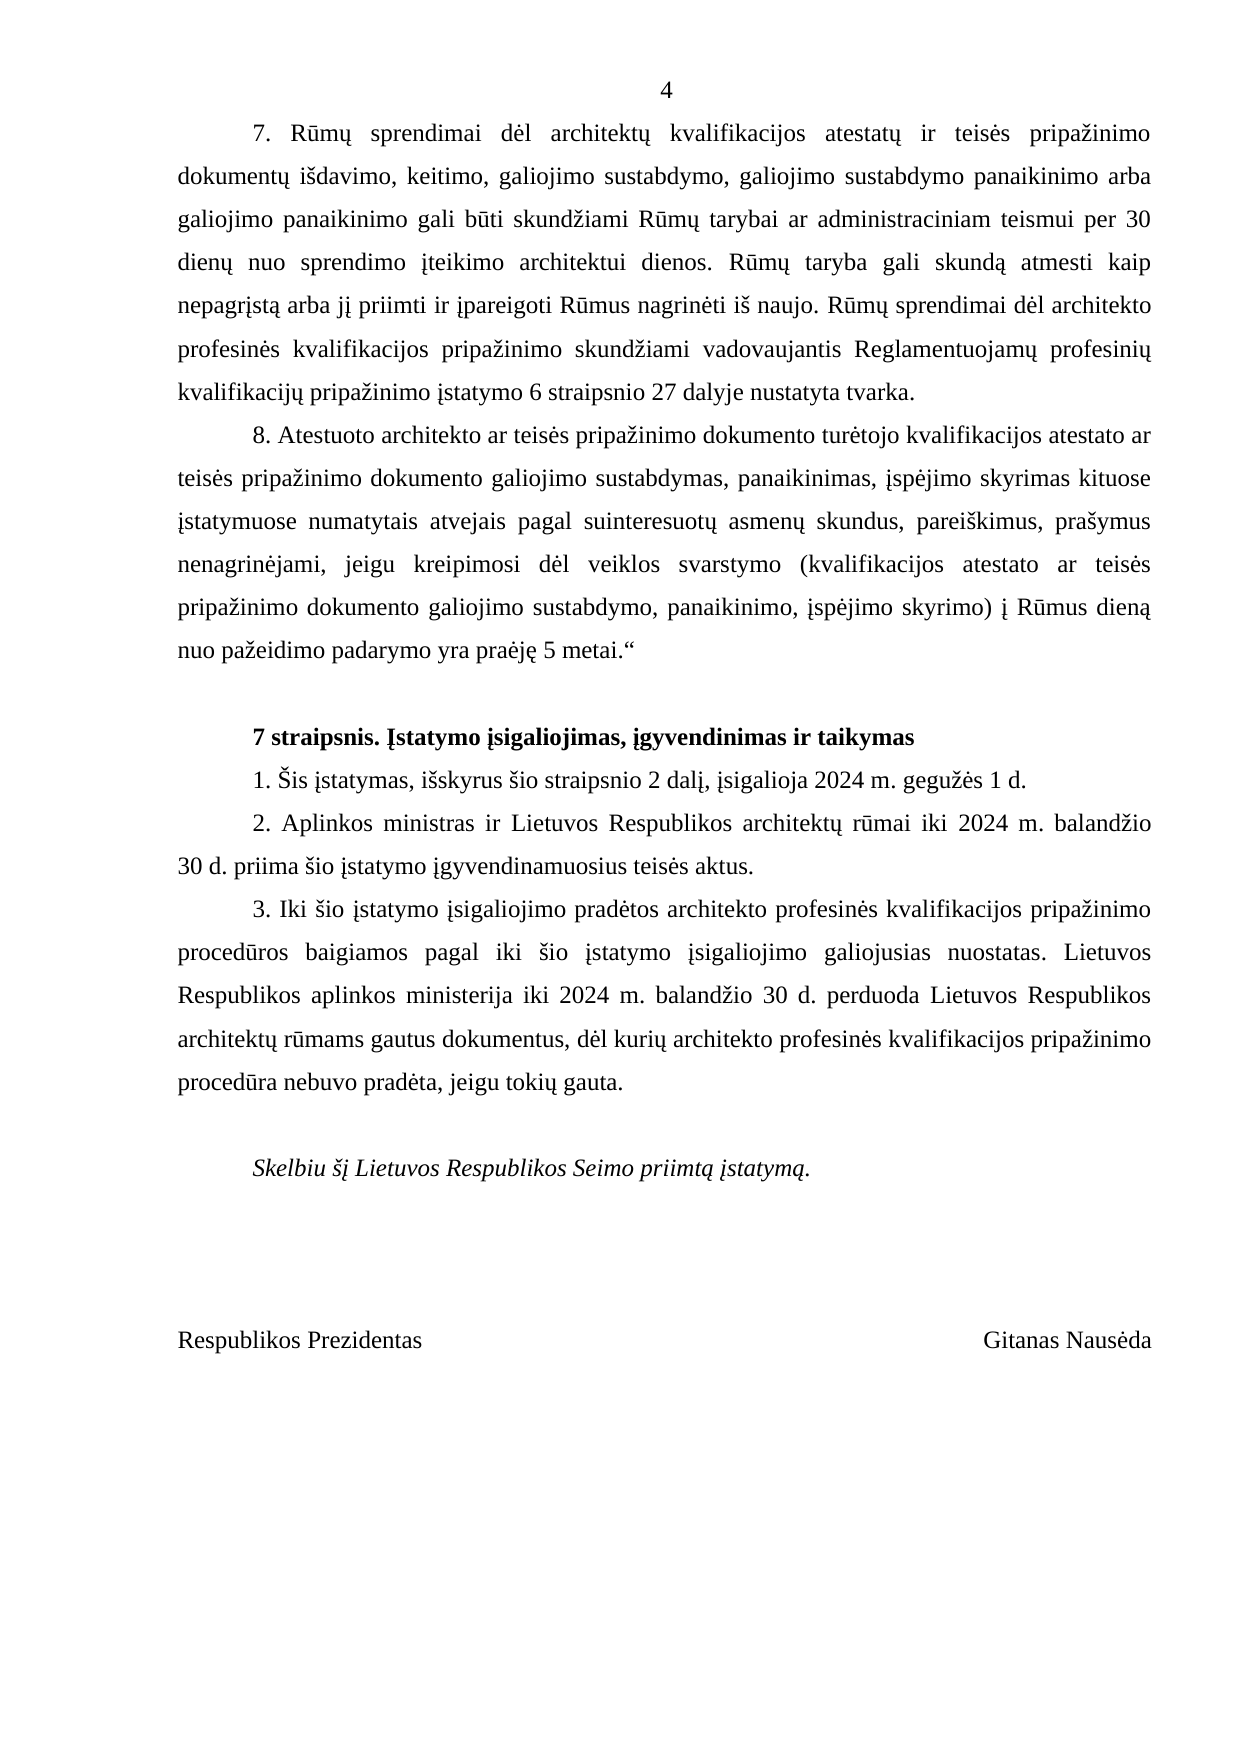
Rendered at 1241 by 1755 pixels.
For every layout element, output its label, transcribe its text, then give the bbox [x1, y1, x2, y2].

text 8. Atestuoto architekto ar teisės pripažinimo dokumento turėtojo kvalifikacijos atestato ar teisės pripažinimo dokumento galiojimo sustabdymas, panaikinimas, įspėjimo skyrimas kituose įstatymuose numatytais atvejais pagal suinteresuotų asmenų skundus, pareiškimus, prašymus nenagrinėjami, jeigu kreipimosi dėl veiklos svarstymo (kvalifikacijos atestato ar teisės pripažinimo dokumento galiojimo sustabdymo, panaikinimo, įspėjimo skyrimo) į Rūmus dieną nuo pažeidimo padarymo yra praėję 5 metai.“ [177, 420, 1152, 664]
text Respublikos Prezidentas Gitanas Nausėda [177, 1326, 1152, 1354]
text 7 straipsnis. Įstatymo įsigaliojimas, įgyvendinimas ir taikymas [177, 722, 1152, 751]
text 3. Iki šio įstatymo įsigaliojimo pradėtos architekto profesinės kvalifikacijos pripažinimo procedūros baigiamos pagal iki šio įstatymo įsigaliojimo galiojusias nuostatas. Lietuvos Respublikos aplinkos ministerija iki 2024 m. balandžio 30 d. perduoda Lietuvos Respublikos architektų rūmams gautus dokumentus, dėl kurių architekto profesinės kvalifikacijos pripažinimo procedūra nebuvo pradėta, jeigu tokių gauta. [177, 894, 1152, 1096]
text 2. Aplinkos ministras ir Lietuvos Respublikos architektų rūmai iki 2024 m. balandžio 30 d. priima šio įstatymo įgyvendinamuosius teisės aktus. [177, 808, 1152, 880]
text 1. Šis įstatymas, išskyrus šio straipsnio 2 dalį, įsigalioja 2024 m. gegužės 1 d. [177, 765, 1152, 794]
text Skelbiu šį Lietuvos Respublikos Seimo priimtą įstatymą. [177, 1153, 1152, 1182]
text 7. Rūmų sprendimai dėl architektų kvalifikacijos atestatų ir teisės pripažinimo dokumentų išdavimo, keitimo, galiojimo sustabdymo, galiojimo sustabdymo panaikinimo arba galiojimo panaikinimo gali būti skundžiami Rūmų tarybai ar administraciniam teismui per 30 dienų nuo sprendimo įteikimo architektui dienos. Rūmų taryba gali skundą atmesti kaip nepagrįstą arba jį priimti ir įpareigoti Rūmus nagrinėti iš naujo. Rūmų sprendimai dėl architekto profesinės kvalifikacijos pripažinimo skundžiami vadovaujantis Reglamentuojamų profesinių kvalifikacijų pripažinimo įstatymo 6 straipsnio 27 dalyje nustatyta tvarka. [177, 118, 1152, 406]
